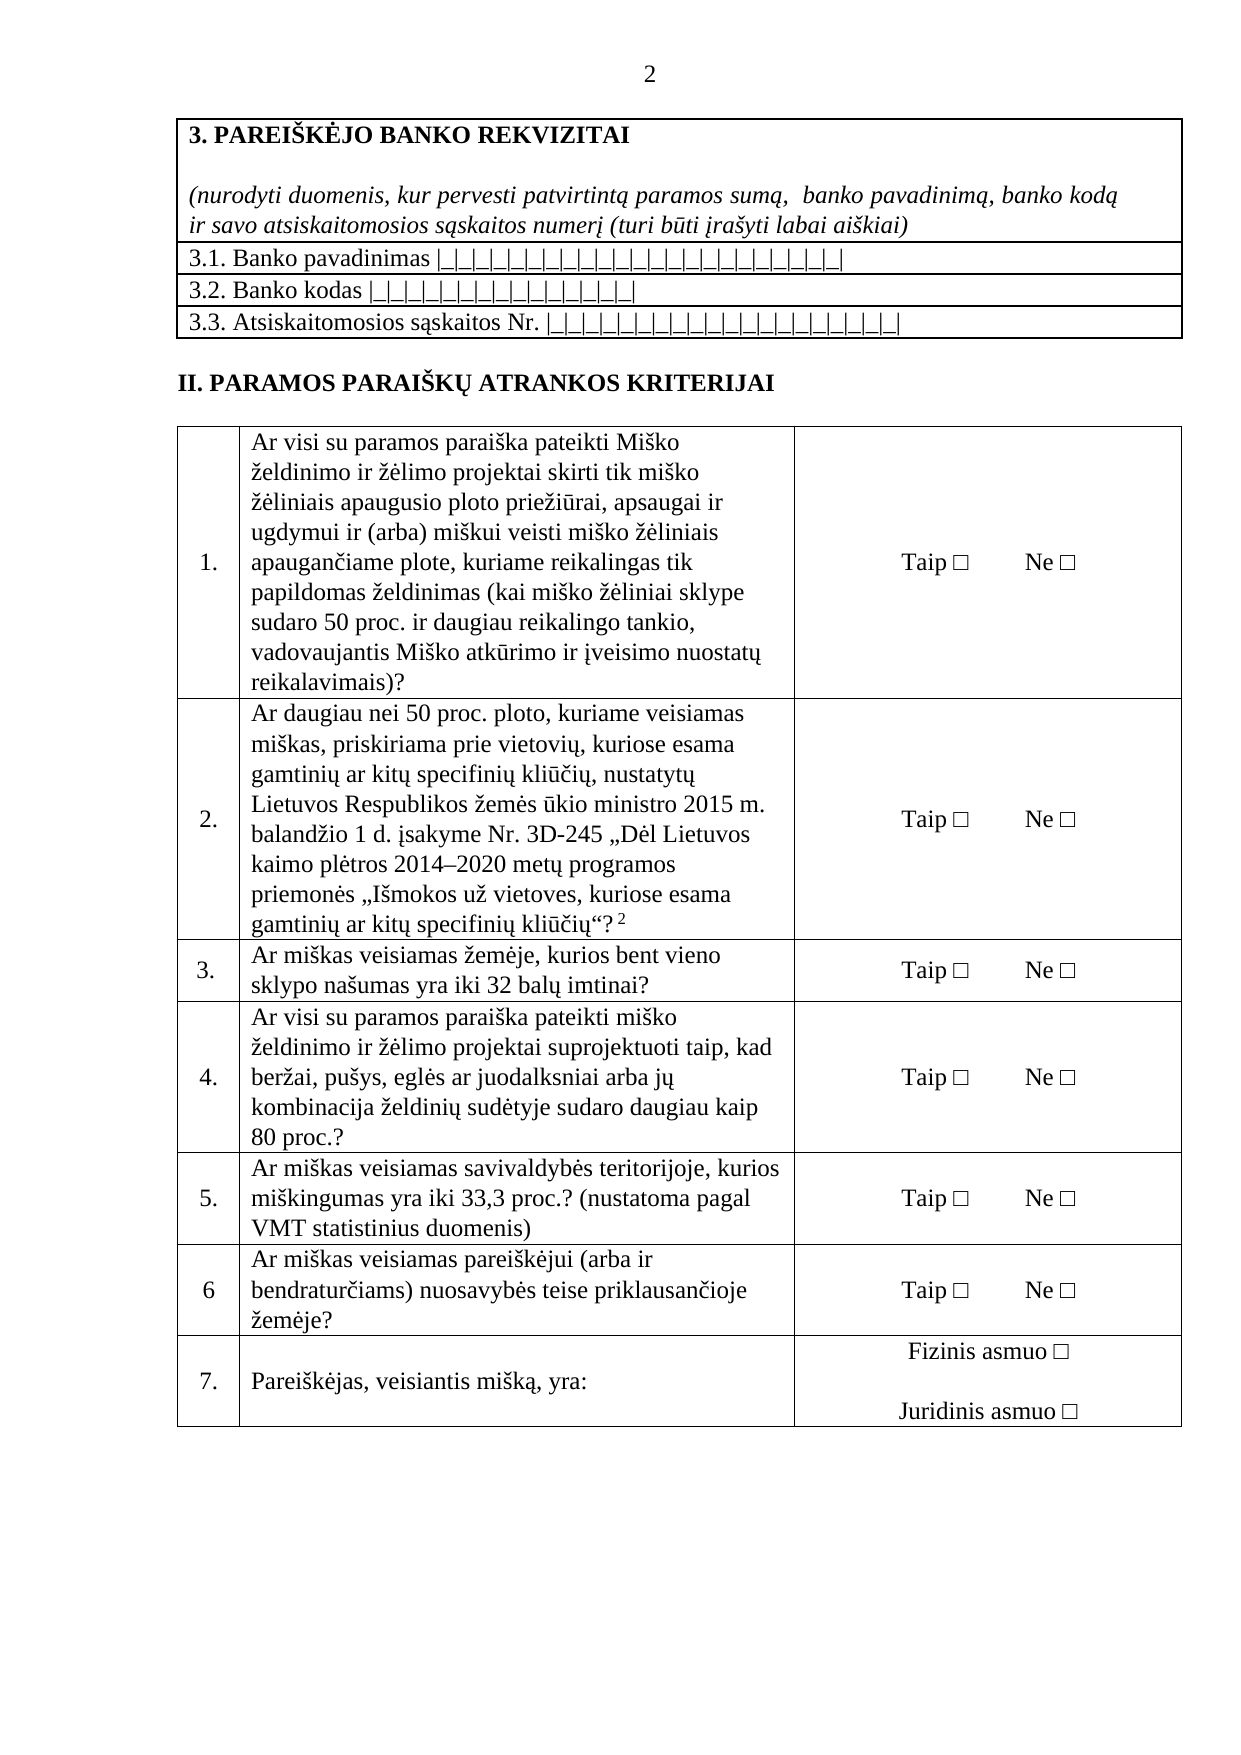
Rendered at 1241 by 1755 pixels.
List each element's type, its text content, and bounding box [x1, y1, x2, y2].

table_cell Ar miškas veisiamas savivaldybės teritorijoje, kurios miškingumas yra iki 33,3 proc.? (nustatoma pagal VMT statistinius duomenis) [240, 1153, 794, 1243]
table_cell 7. [178, 1336, 239, 1426]
table_cell Taip □ Ne □ [795, 1153, 1181, 1243]
table_cell Taip □ Ne □ [795, 1245, 1181, 1335]
table_cell 3. [178, 940, 239, 1001]
table_cell 4. [178, 1002, 239, 1152]
table_cell Pareiškėjas, veisiantis mišką, yra: [240, 1336, 794, 1426]
table_cell [1133, 275, 1181, 305]
table_cell Taip □ Ne □ [795, 1002, 1181, 1152]
table_cell [1133, 307, 1181, 337]
table_cell Taip □ Ne □ [795, 699, 1181, 939]
table_cell [1133, 120, 1181, 241]
table_header Ar visi su paramos paraiška pateikti Miško želdinimo ir žėlimo projektai skirti tik miško žėliniais apaugusio ploto priežiūrai, apsaugai ir ugdymui ir (arba) miškui veisti miško žėliniais apaugančiame plote, kuriame reikalingas tik papildomas želdinimas (kai miško žėliniai sklype sudaro 50 proc. ir daugiau reikalingo tankio, vadovaujantis Miško atkūrimo ir įveisimo nuostatų reikalavimais)? [240, 427, 794, 697]
table_cell 3.1. Banko pavadinimas |_|_|_|_|_|_|_|_|_|_|_|_|_|_|_|_|_|_|_|_|_|_|_| [178, 243, 1133, 273]
table_cell 3. PAREIŠKĖJO BANKO REKVIZITAI (nurodyti duomenis, kur pervesti patvirtintą paramos sumą, banko pavadinimą, banko kodą ir savo atsiskaitomosios sąskaitos numerį (turi būti įrašyti labai aiškiai) [178, 120, 1133, 241]
table_cell 5. [178, 1153, 239, 1243]
table_header 1. [178, 427, 239, 697]
table_cell 3.3. Atsiskaitomosios sąskaitos Nr. |_|_|_|_|_|_|_|_|_|_|_|_|_|_|_|_|_|_|_|_| [178, 307, 1133, 337]
table_header Taip □ Ne □ [795, 427, 1181, 697]
table_cell Fizinis asmuo □ Juridinis asmuo □ [795, 1336, 1181, 1426]
table_cell 3.2. Banko kodas |_|_|_|_|_|_|_|_|_|_|_|_|_|_|_| [178, 275, 1133, 305]
table_cell Ar visi su paramos paraiška pateikti miško želdinimo ir žėlimo projektai suprojektuoti taip, kad beržai, pušys, eglės ar juodalksniai arba jų kombinacija želdinių sudėtyje sudaro daugiau kaip 80 proc.? [240, 1002, 794, 1152]
table_cell Ar miškas veisiamas žemėje, kurios bent vieno sklypo našumas yra iki 32 balų imtinai? [240, 940, 794, 1001]
table_cell Taip □ Ne □ [795, 940, 1181, 1001]
table_cell Ar daugiau nei 50 proc. ploto, kuriame veisiamas miškas, priskiriama prie vietovių, kuriose esama gamtinių ar kitų specifinių kliūčių, nustatytų Lietuvos Respublikos žemės ūkio ministro 2015 m. balandžio 1 d. įsakyme Nr. 3D-245 „Dėl Lietuvos kaimo plėtros 2014–2020 metų programos priemonės „Išmokos už vietoves, kuriose esama gamtinių ar kitų specifinių kliūčių“? 2 [240, 699, 794, 939]
table_cell Ar miškas veisiamas pareiškėjui (arba ir bendraturčiams) nuosavybės teise priklausančioje žemėje? [240, 1245, 794, 1335]
table_cell 6 [178, 1245, 239, 1335]
table_cell 2. [178, 699, 239, 939]
table_cell [1133, 243, 1181, 273]
text II. PARAMOS PARAIŠKŲ ATRANKOS KRITERIJAI [177, 368, 1122, 397]
